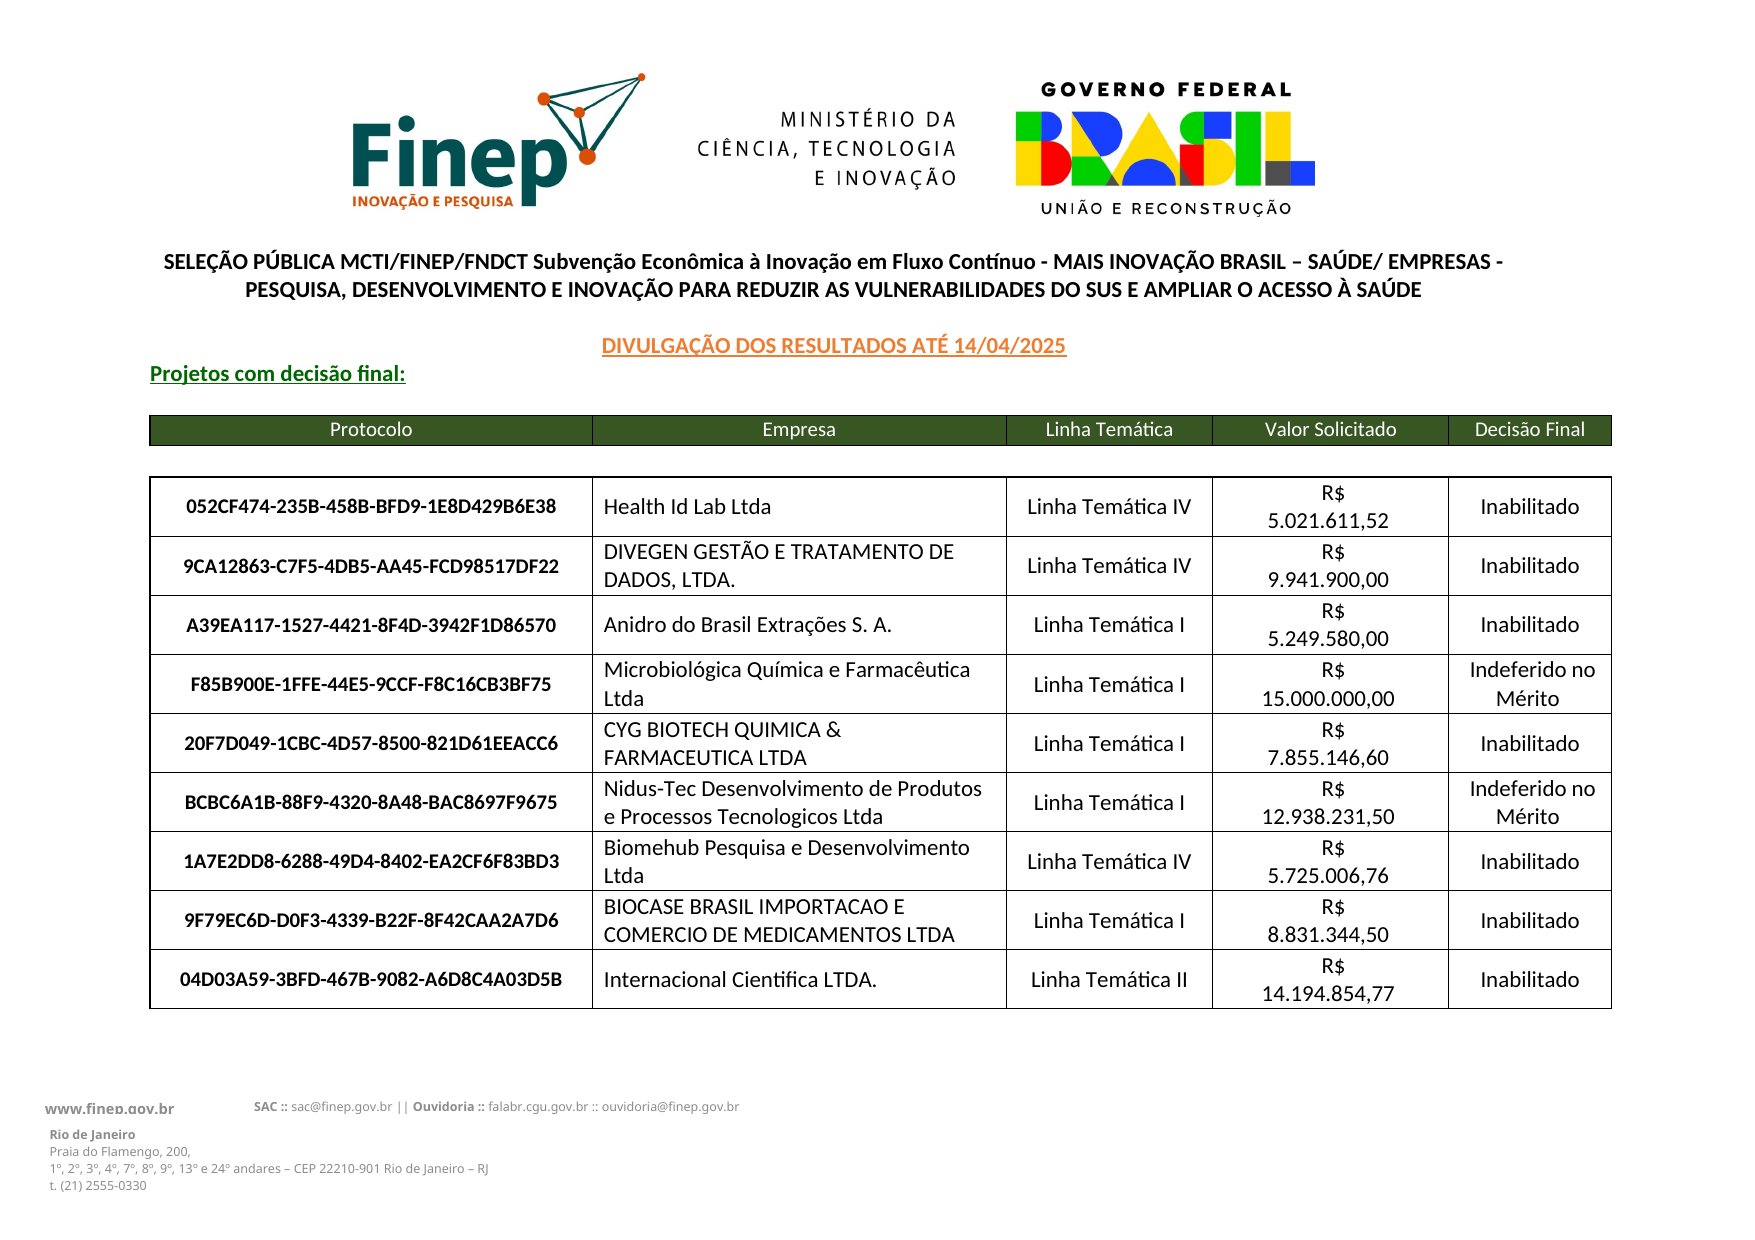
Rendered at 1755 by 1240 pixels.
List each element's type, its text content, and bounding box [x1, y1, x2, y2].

table_cell Linha Temática I [1007, 596, 1212, 654]
table_cell R$ 12.938.231,50 [1213, 773, 1448, 831]
table_cell Biomehub Pesquisa e Desenvolvimento Ltda [593, 832, 1006, 890]
table_cell Inabilitado [1449, 891, 1611, 949]
table_cell 052CF474-235B-458B-BFD9-1E8D429B6E38 [151, 478, 592, 536]
table_cell Linha Temática IV [1007, 537, 1212, 594]
table_cell DIVEGEN GESTÃO E TRATAMENTO DE DADOS, LTDA. [593, 537, 1006, 594]
table_cell Linha Temática IV [1007, 832, 1212, 890]
table_cell Internacional Cientifica LTDA. [593, 950, 1006, 1008]
table_cell Inabilitado [1449, 596, 1611, 654]
table_cell 20F7D049-1CBC-4D57-8500-821D61EEACC6 [151, 714, 592, 772]
table_cell 1A7E2DD8-6288-49D4-8402-EA2CF6F83BD3 [151, 832, 592, 890]
table_cell Health Id Lab Ltda [593, 478, 1006, 536]
table_cell Indeferido no Mérito [1449, 655, 1611, 713]
table_cell Linha Temática I [1007, 891, 1212, 949]
table_cell R$ 7.855.146,60 [1213, 714, 1448, 772]
table_cell Linha Temática I [1007, 714, 1212, 772]
table_cell Linha Temática I [1007, 655, 1212, 713]
table_cell Microbiológica Química e Farmacêutica Ltda [593, 655, 1006, 713]
table_cell Inabilitado [1449, 950, 1611, 1008]
table_cell Nidus-Tec Desenvolvimento de Produtos e Processos Tecnologicos Ltda [593, 773, 1006, 831]
table_cell BCBC6A1B-88F9-4320-8A48-BAC8697F9675 [151, 773, 592, 831]
table_cell R$ 15.000.000,00 [1213, 655, 1448, 713]
table_cell Linha Temática IV [1007, 478, 1212, 536]
table_cell Inabilitado [1449, 478, 1611, 536]
table_cell 9CA12863-C7F5-4DB5-AA45-FCD98517DF22 [151, 537, 592, 594]
table_cell A39EA117-1527-4421-8F4D-3942F1D86570 [151, 596, 592, 654]
table_cell 04D03A59-3BFD-467B-9082-A6D8C4A03D5B [151, 950, 592, 1008]
table_cell R$ 5.249.580,00 [1213, 596, 1448, 654]
table_cell R$ 8.831.344,50 [1213, 891, 1448, 949]
table_cell Indeferido no Mérito [1449, 773, 1611, 831]
table_cell CYG BIOTECH QUIMICA & FARMACEUTICA LTDA [593, 714, 1006, 772]
table_cell R$ 5.021.611,52 [1213, 478, 1448, 536]
table_cell 9F79EC6D-D0F3-4339-B22F-8F42CAA2A7D6 [151, 891, 592, 949]
table_cell R$ 5.725.006,76 [1213, 832, 1448, 890]
table_cell R$ 14.194.854,77 [1213, 950, 1448, 1008]
table_cell Linha Temática II [1007, 950, 1212, 1008]
table_cell Inabilitado [1449, 714, 1611, 772]
table_cell Anidro do Brasil Extrações S. A. [593, 596, 1006, 654]
table_cell F85B900E-1FFE-44E5-9CCF-F8C16CB3BF75 [151, 655, 592, 713]
table_cell Linha Temática I [1007, 773, 1212, 831]
table_cell R$ 9.941.900,00 [1213, 537, 1448, 594]
table_cell Inabilitado [1449, 832, 1611, 890]
table_cell BIOCASE BRASIL IMPORTACAO E COMERCIO DE MEDICAMENTOS LTDA [593, 891, 1006, 949]
table_cell Inabilitado [1449, 537, 1611, 594]
